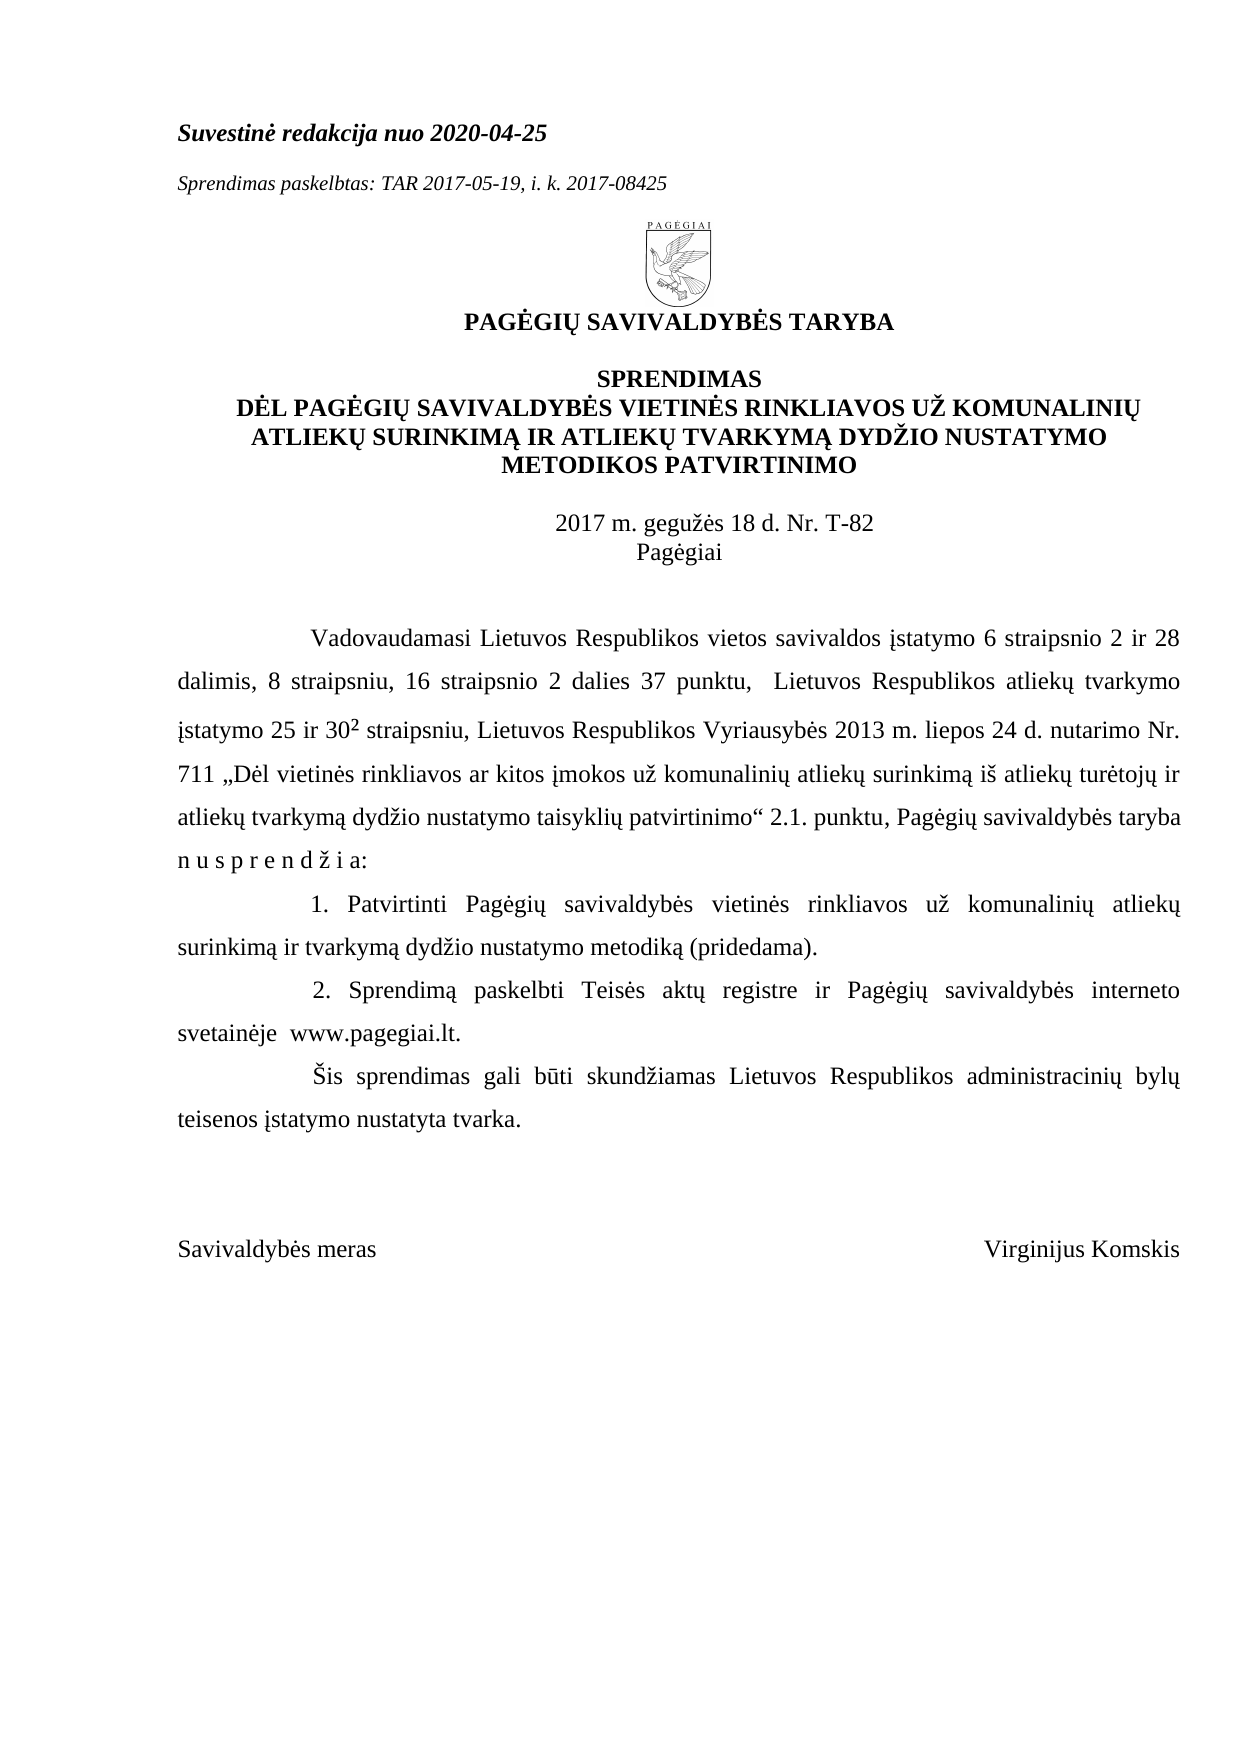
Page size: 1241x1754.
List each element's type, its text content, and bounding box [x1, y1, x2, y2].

text Pagėgių savivaldybės taryba [177, 307, 1181, 335]
text Sprendimas paskelbtas: TAR 2017-05-19, i. k. 2017-08425 [177, 171, 1181, 195]
text Savivaldybės meras Virginijus Komskis [177, 1234, 1181, 1262]
text Suvestinė redakcija nuo 2020-04-25 [177, 118, 1181, 147]
text 1. Patvirtinti Pagėgių savivaldybės vietinės rinkliavos už komunalinių atliekų surinkimą ir tvarkymą dydžio nustatymo metodiką (pridedama). [177, 889, 1181, 961]
text DĖL PAGĖGIŲ SAVIVALDYBĖS VIETINĖS RINKLIAVOS UŽ KOMUNALINIŲ ATLIEKŲ SURINKIMĄ IR ATLIEKŲ TVARKYMĄ DYDŽIO NUSTATYMO METODIKOS patvirtinimo [177, 393, 1181, 479]
text sprendimas [177, 364, 1181, 393]
text Pagėgiai [177, 537, 1181, 565]
text 2017 m. gegužės 18 d. Nr. T-82 [177, 508, 1240, 537]
text Šis sprendimas gali būti skundžiamas Lietuvos Respublikos administracinių bylų teisenos įstatymo nustatyta tvarka. [177, 1061, 1181, 1133]
text Vadovaudamasi Lietuvos Respublikos vietos savivaldos įstatymo 6 straipsnio 2 ir 28 dalimis, 8 straipsniu, 16 straipsnio 2 dalies 37 punktu, Lietuvos Respublikos atliekų tvarkymo įstatymo 25 ir 30² straipsniu, Lietuvos Respublikos Vyriausybės 2013 m. liepos 24 d. nutarimo Nr. 711 „Dėl vietinės rinkliavos ar kitos įmokos už komunalinių atliekų surinkimą iš atliekų turėtojų ir atliekų tvarkymą dydžio nustatymo taisyklių patvirtinimo“ 2.1. punktu, Pagėgių savivaldybės taryba n u s p r e n d ž i a: [177, 623, 1181, 874]
text 2. Sprendimą paskelbti Teisės aktų registre ir Pagėgių savivaldybės interneto svetainėje www.pagegiai.lt. [177, 975, 1181, 1047]
